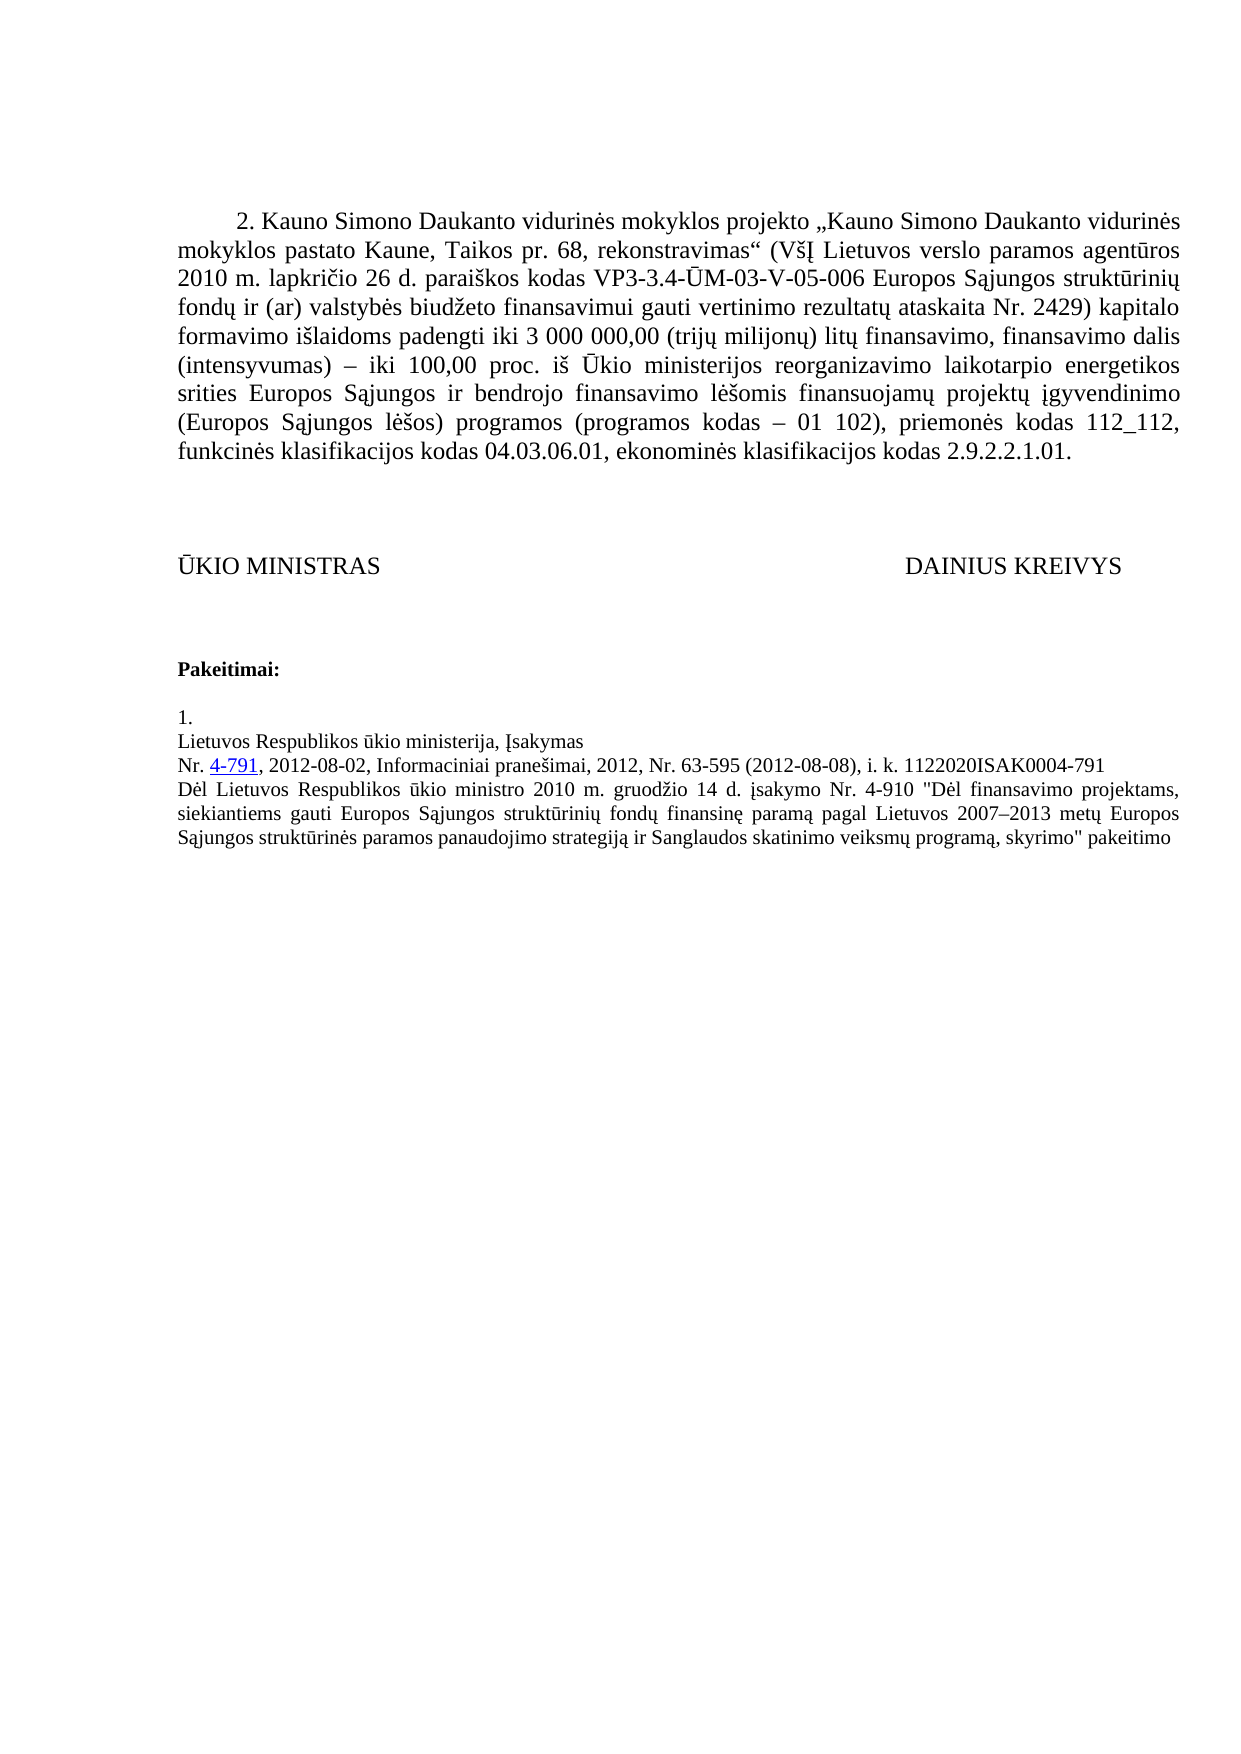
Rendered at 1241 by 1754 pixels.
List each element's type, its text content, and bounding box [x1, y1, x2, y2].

text 1. [177, 705, 1181, 729]
text 2. Kauno Simono Daukanto vidurinės mokyklos projekto „Kauno Simono Daukanto vidurinės mokyklos pastato Kaune, Taikos pr. 68, rekonstravimas“ (VšĮ Lietuvos verslo paramos agentūros 2010 m. lapkričio 26 d. paraiškos kodas VP3-3.4-ŪM-03-V-05-006 Europos Sąjungos struktūrinių fondų ir (ar) valstybės biudžeto finansavimui gauti vertinimo rezultatų ataskaita Nr. 2429) kapitalo formavimo išlaidoms padengti iki 3 000 000,00 (trijų milijonų) litų finansavimo, finansavimo dalis (intensyvumas) – iki 100,00 proc. iš Ūkio ministerijos reorganizavimo laikotarpio energetikos srities Europos Sąjungos ir bendrojo finansavimo lėšomis finansuojamų projektų įgyvendinimo (Europos Sąjungos lėšos) programos (programos kodas – 01 102), priemonės kodas 112_112, funkcinės klasifikacijos kodas 04.03.06.01, ekonominės klasifikacijos kodas 2.9.2.2.1.01. [177, 206, 1181, 465]
text Pakeitimai: [177, 657, 1181, 681]
text Nr. 4-791, 2012-08-02, Informaciniai pranešimai, 2012, Nr. 63-595 (2012-08-08), i. k. 1122020ISAK0004-791 [177, 753, 1181, 777]
text Ūkio ministras Dainius Kreivys [177, 551, 1181, 580]
text Lietuvos Respublikos ūkio ministerija, Įsakymas [177, 729, 1181, 753]
text Dėl Lietuvos Respublikos ūkio ministro 2010 m. gruodžio 14 d. įsakymo Nr. 4-910 "Dėl finansavimo projektams, siekiantiems gauti Europos Sąjungos struktūrinių fondų finansinę paramą pagal Lietuvos 2007–2013 metų Europos Sąjungos struktūrinės paramos panaudojimo strategiją ir Sanglaudos skatinimo veiksmų programą, skyrimo" pakeitimo [177, 777, 1181, 849]
